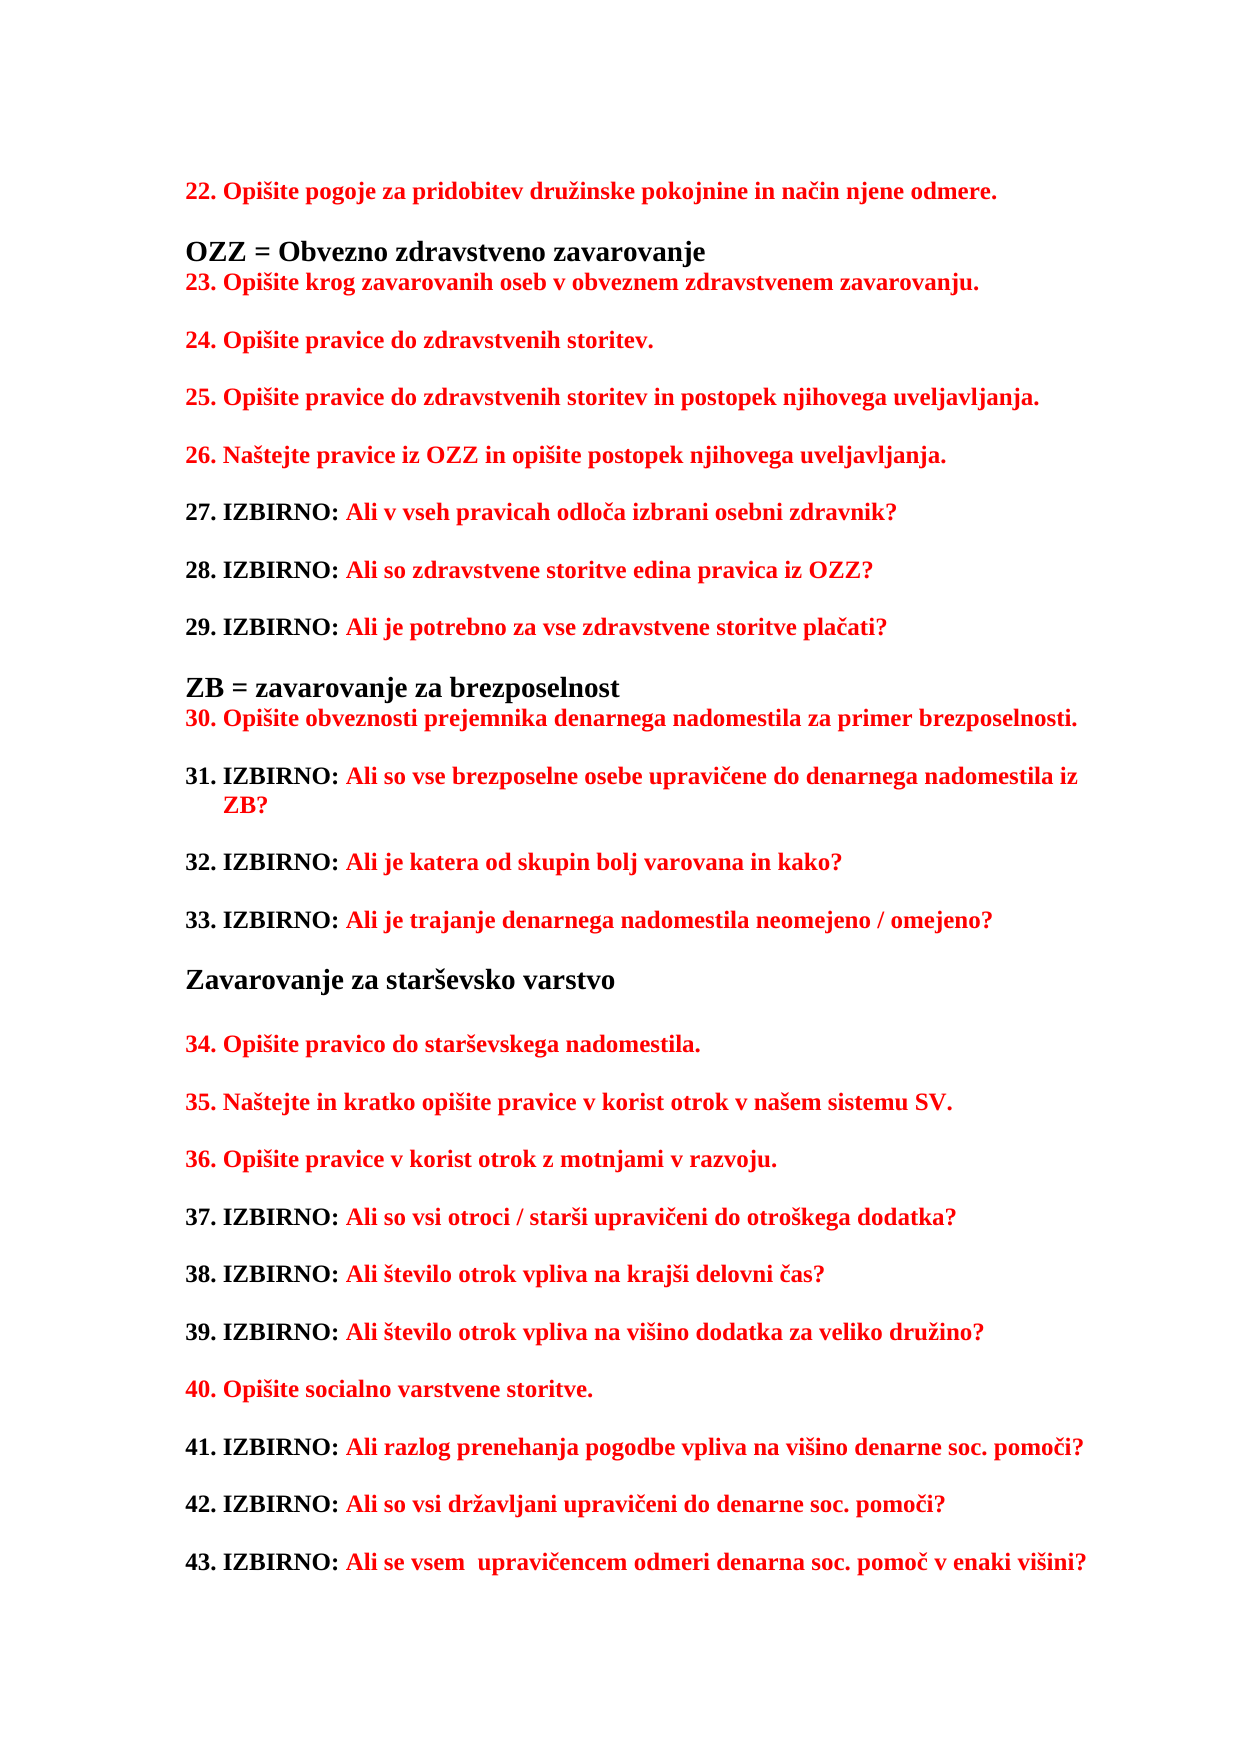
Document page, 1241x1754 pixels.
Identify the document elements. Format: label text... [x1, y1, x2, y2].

list Opišite socialno varstvene storitve. [185, 1374, 1093, 1403]
list IZBIRNO: Ali število otrok vpliva na višino dodatka za veliko družino? [185, 1317, 1093, 1346]
list Opišite obveznosti prejemnika denarnega nadomestila za primer brezposelnosti. [185, 703, 1093, 732]
list Opišite pravice v korist otrok z motnjami v razvoju. [185, 1144, 1093, 1173]
list Opišite pravice do zdravstvenih storitev. [185, 325, 1093, 354]
list Opišite krog zavarovanih oseb v obveznem zdravstvenem zavarovanju. [185, 267, 1093, 296]
list IZBIRNO: Ali v vseh pravicah odloča izbrani osebni zdravnik? [185, 497, 1093, 526]
list IZBIRNO: Ali razlog prenehanja pogodbe vpliva na višino denarne soc. pomoči? [185, 1432, 1093, 1461]
text OZZ = Obvezno zdravstveno zavarovanje [185, 234, 1093, 267]
list IZBIRNO: Ali število otrok vpliva na krajši delovni čas? [185, 1259, 1093, 1288]
list IZBIRNO: Ali so zdravstvene storitve edina pravica iz OZZ? [185, 555, 1093, 584]
text ZB = zavarovanje za brezposelnost [185, 670, 1093, 703]
list Naštejte pravice iz OZZ in opišite postopek njihovega uveljavljanja. [185, 440, 1093, 469]
text Zavarovanje za starševsko varstvo [185, 962, 1093, 996]
list IZBIRNO: Ali se vsem upravičencem odmeri denarna soc. pomoč v enaki višini? [185, 1547, 1093, 1576]
list IZBIRNO: Ali je katera od skupin bolj varovana in kako? [185, 847, 1093, 876]
list IZBIRNO: Ali so vsi otroci / starši upravičeni do otroškega dodatka? [185, 1202, 1093, 1231]
list Opišite pravice do zdravstvenih storitev in postopek njihovega uveljavljanja. [185, 382, 1093, 411]
list Opišite pogoje za pridobitev družinske pokojnine in način njene odmere. [185, 176, 1093, 205]
list IZBIRNO: Ali so vsi državljani upravičeni do denarne soc. pomoči? [185, 1489, 1093, 1518]
list Naštejte in kratko opišite pravice v korist otrok v našem sistemu SV. [185, 1087, 1093, 1116]
list IZBIRNO: Ali so vse brezposelne osebe upravičene do denarnega nadomestila iz ZB? [185, 761, 1093, 818]
list IZBIRNO: Ali je trajanje denarnega nadomestila neomejeno / omejeno? [185, 905, 1093, 933]
list Opišite pravico do starševskega nadomestila. [185, 1029, 1093, 1058]
list IZBIRNO: Ali je potrebno za vse zdravstvene storitve plačati? [185, 612, 1093, 641]
